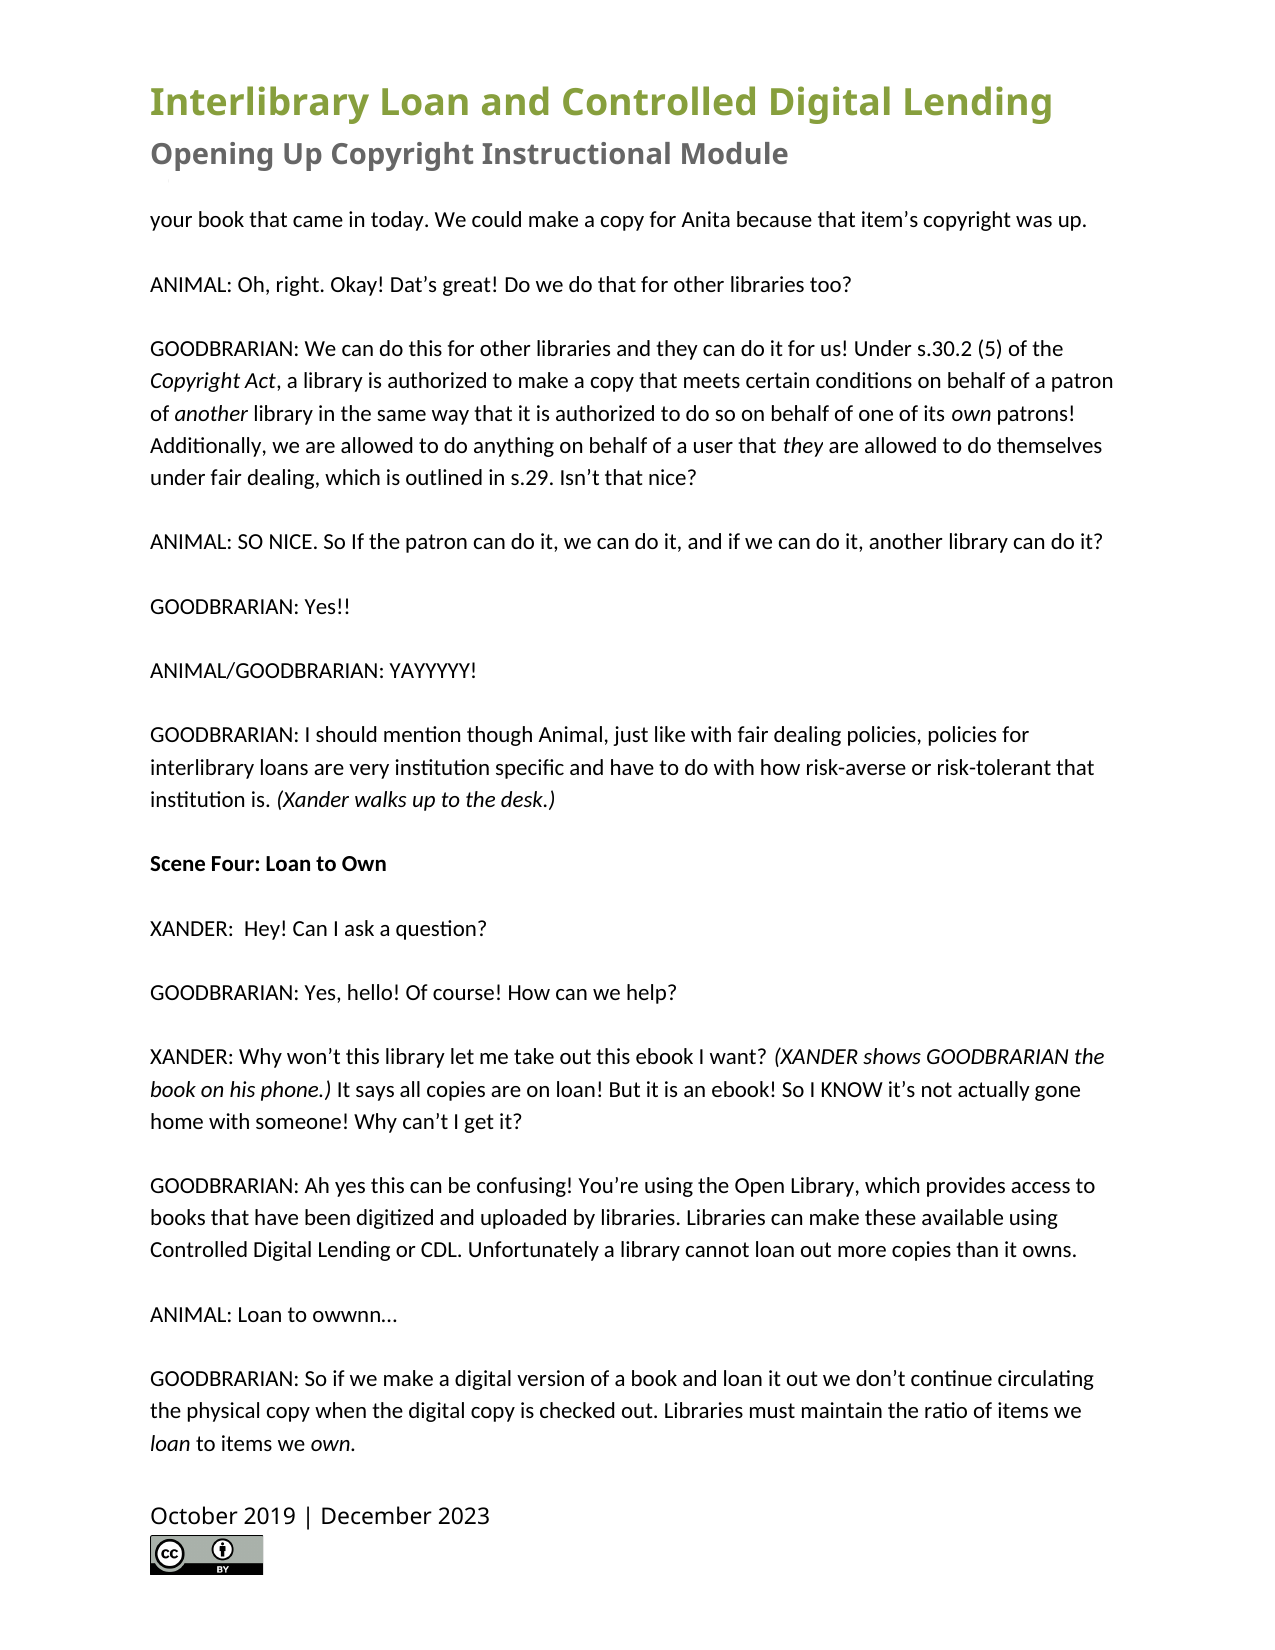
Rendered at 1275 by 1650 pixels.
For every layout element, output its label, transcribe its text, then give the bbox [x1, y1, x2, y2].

text Scene Four: Loan to Own [150, 849, 1125, 877]
text GOODBRARIAN: I should mention though Animal, just like with fair dealing policies, policies for interlibrary loans are very institution specific and have to do with how risk-averse or risk-tolerant that institution is. (Xander walks up to the desk.) [150, 721, 1125, 813]
text ANIMAL: Loan to owwnn… [150, 1300, 1125, 1328]
text XANDER: Hey! Can I ask a question? [150, 914, 1125, 942]
text ANIMAL/GOODBRARIAN: YAYYYYY! [150, 656, 1125, 684]
text GOODBRARIAN: So if we make a digital version of a book and loan it out we don’t continue circulating the physical copy when the digital copy is checked out. Libraries must maintain the ratio of items we loan to items we own. [150, 1364, 1125, 1457]
text GOODBRARIAN: We can do this for other libraries and they can do it for us! Under s.30.2 (5) of the Copyright Act, a library is authorized to make a copy that meets certain conditions on behalf of a patron of another library in the same way that it is authorized to do so on behalf of one of its own patrons! Additionally, we are allowed to do anything on behalf of a user that they are allowed to do themselves under fair dealing, which is outlined in s.29. Isn’t that nice? [150, 334, 1125, 491]
picture [150, 1535, 264, 1575]
text ANIMAL: Oh, right. Okay! Dat’s great! Do we do that for other libraries too? [150, 270, 1125, 298]
text GOODBRARIAN: Yes, hello! Of course! How can we help? [150, 978, 1125, 1006]
text GOODBRARIAN: Yes!! [150, 592, 1125, 620]
text XANDER: Why won’t this library let me take out this ebook I want? (XANDER shows GOODBRARIAN the book on his phone.) It says all copies are on loan! But it is an ebook! So I KNOW it’s not actually gone home with someone! Why can’t I get it? [150, 1042, 1125, 1135]
text GOODBRARIAN: Ah yes this can be confusing! You’re using the Open Library, which provides access to books that have been digitized and uploaded by libraries. Libraries can make these available using Controlled Digital Lending or CDL. Unfortunately a library cannot loan out more copies than it owns. [150, 1171, 1125, 1264]
text ANIMAL: SO NICE. So If the patron can do it, we can do it, and if we can do it, another library can do it? [150, 527, 1125, 556]
text your book that came in today. We could make a copy for Anita because that item’s copyright was up. [150, 206, 1125, 234]
